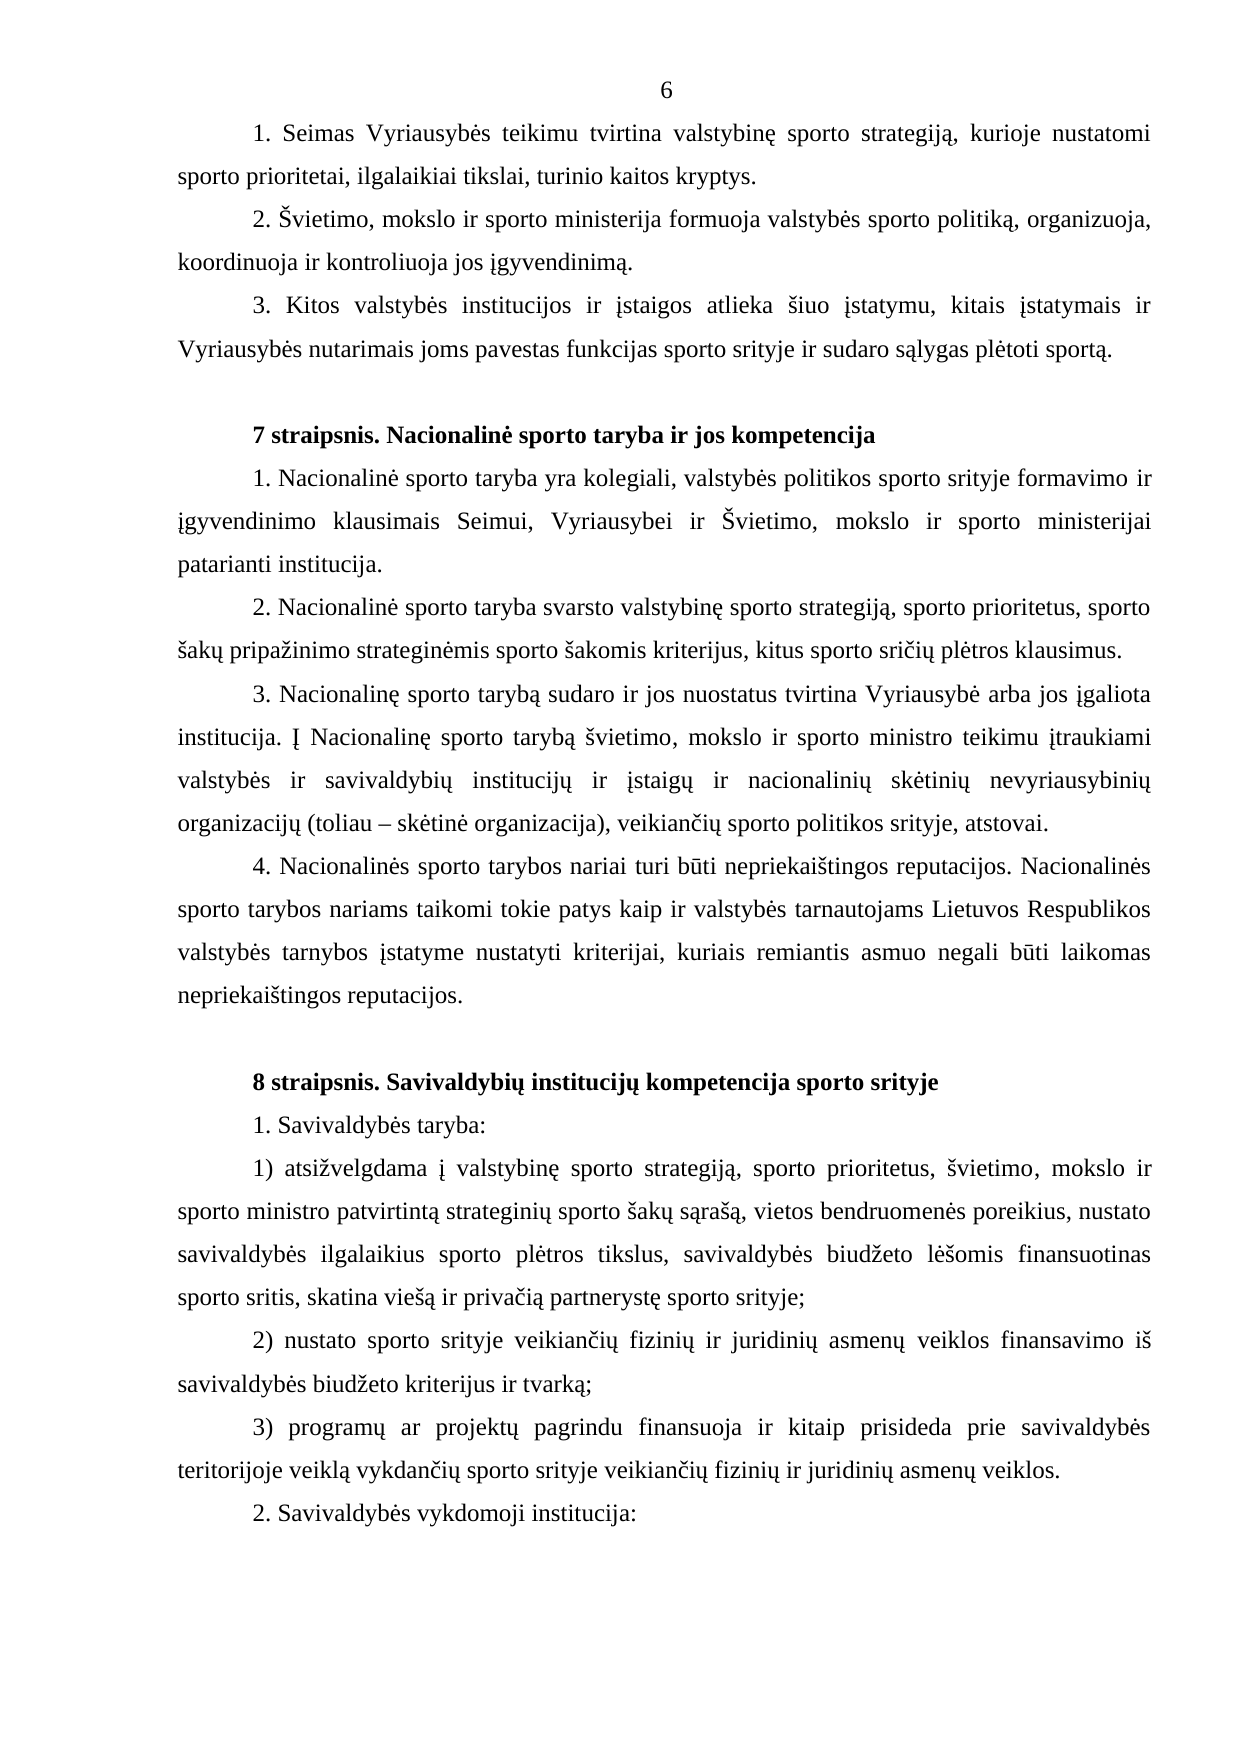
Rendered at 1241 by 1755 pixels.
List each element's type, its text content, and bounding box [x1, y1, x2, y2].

text 1. Seimas Vyriausybės teikimu tvirtina valstybinę sporto strategiją, kurioje nustatomi sporto prioritetai, ilgalaikiai tikslai, turinio kaitos kryptys. [177, 118, 1152, 190]
text 8 straipsnis. Savivaldybių institucijų kompetencija sporto srityje [177, 1067, 1152, 1096]
text 2. Nacionalinė sporto taryba svarsto valstybinę sporto strategiją, sporto prioritetus, sporto šakų pripažinimo strateginėmis sporto šakomis kriterijus, kitus sporto sričių plėtros klausimus. [177, 592, 1152, 664]
text 1. Savivaldybės taryba: [177, 1110, 1152, 1139]
text 7 straipsnis. Nacionalinė sporto taryba ir jos kompetencija [177, 420, 1152, 449]
text 4. Nacionalinės sporto tarybos nariai turi būti nepriekaištingos reputacijos. Nacionalinės sporto tarybos nariams taikomi tokie patys kaip ir valstybės tarnautojams Lietuvos Respublikos valstybės tarnybos įstatyme nustatyti kriterijai, kuriais remiantis asmuo negali būti laikomas nepriekaištingos reputacijos. [177, 851, 1152, 1009]
text 2. Savivaldybės vykdomoji institucija: [177, 1498, 1152, 1527]
text 3) programų ar projektų pagrindu finansuoja ir kitaip prisideda prie savivaldybės teritorijoje veiklą vykdančių sporto srityje veikiančių fizinių ir juridinių asmenų veiklos. [177, 1412, 1152, 1484]
text 1. Nacionalinė sporto taryba yra kolegiali, valstybės politikos sporto srityje formavimo ir įgyvendinimo klausimais Seimui, Vyriausybei ir Švietimo, mokslo ir sporto ministerijai patarianti institucija. [177, 463, 1152, 578]
text 3. Kitos valstybės institucijos ir įstaigos atlieka šiuo įstatymu, kitais įstatymais ir Vyriausybės nutarimais joms pavestas funkcijas sporto srityje ir sudaro sąlygas plėtoti sportą. [177, 291, 1152, 362]
text 2. Švietimo, mokslo ir sporto ministerija formuoja valstybės sporto politiką, organizuoja, koordinuoja ir kontroliuoja jos įgyvendinimą. [177, 204, 1152, 276]
text 3. Nacionalinę sporto tarybą sudaro ir jos nuostatus tvirtina Vyriausybė arba jos įgaliota institucija. Į Nacionalinę sporto tarybą švietimo, mokslo ir sporto ministro teikimu įtraukiami valstybės ir savivaldybių institucijų ir įstaigų ir nacionalinių skėtinių nevyriausybinių organizacijų (toliau – skėtinė organizacija), veikiančių sporto politikos srityje, atstovai. [177, 679, 1152, 837]
text 1) atsižvelgdama į valstybinę sporto strategiją, sporto prioritetus, švietimo, mokslo ir sporto ministro patvirtintą strateginių sporto šakų sąrašą, vietos bendruomenės poreikius, nustato savivaldybės ilgalaikius sporto plėtros tikslus, savivaldybės biudžeto lėšomis finansuotinas sporto sritis, skatina viešą ir privačią partnerystę sporto srityje; [177, 1153, 1152, 1311]
text 2) nustato sporto srityje veikiančių fizinių ir juridinių asmenų veiklos finansavimo iš savivaldybės biudžeto kriterijus ir tvarką; [177, 1326, 1152, 1397]
